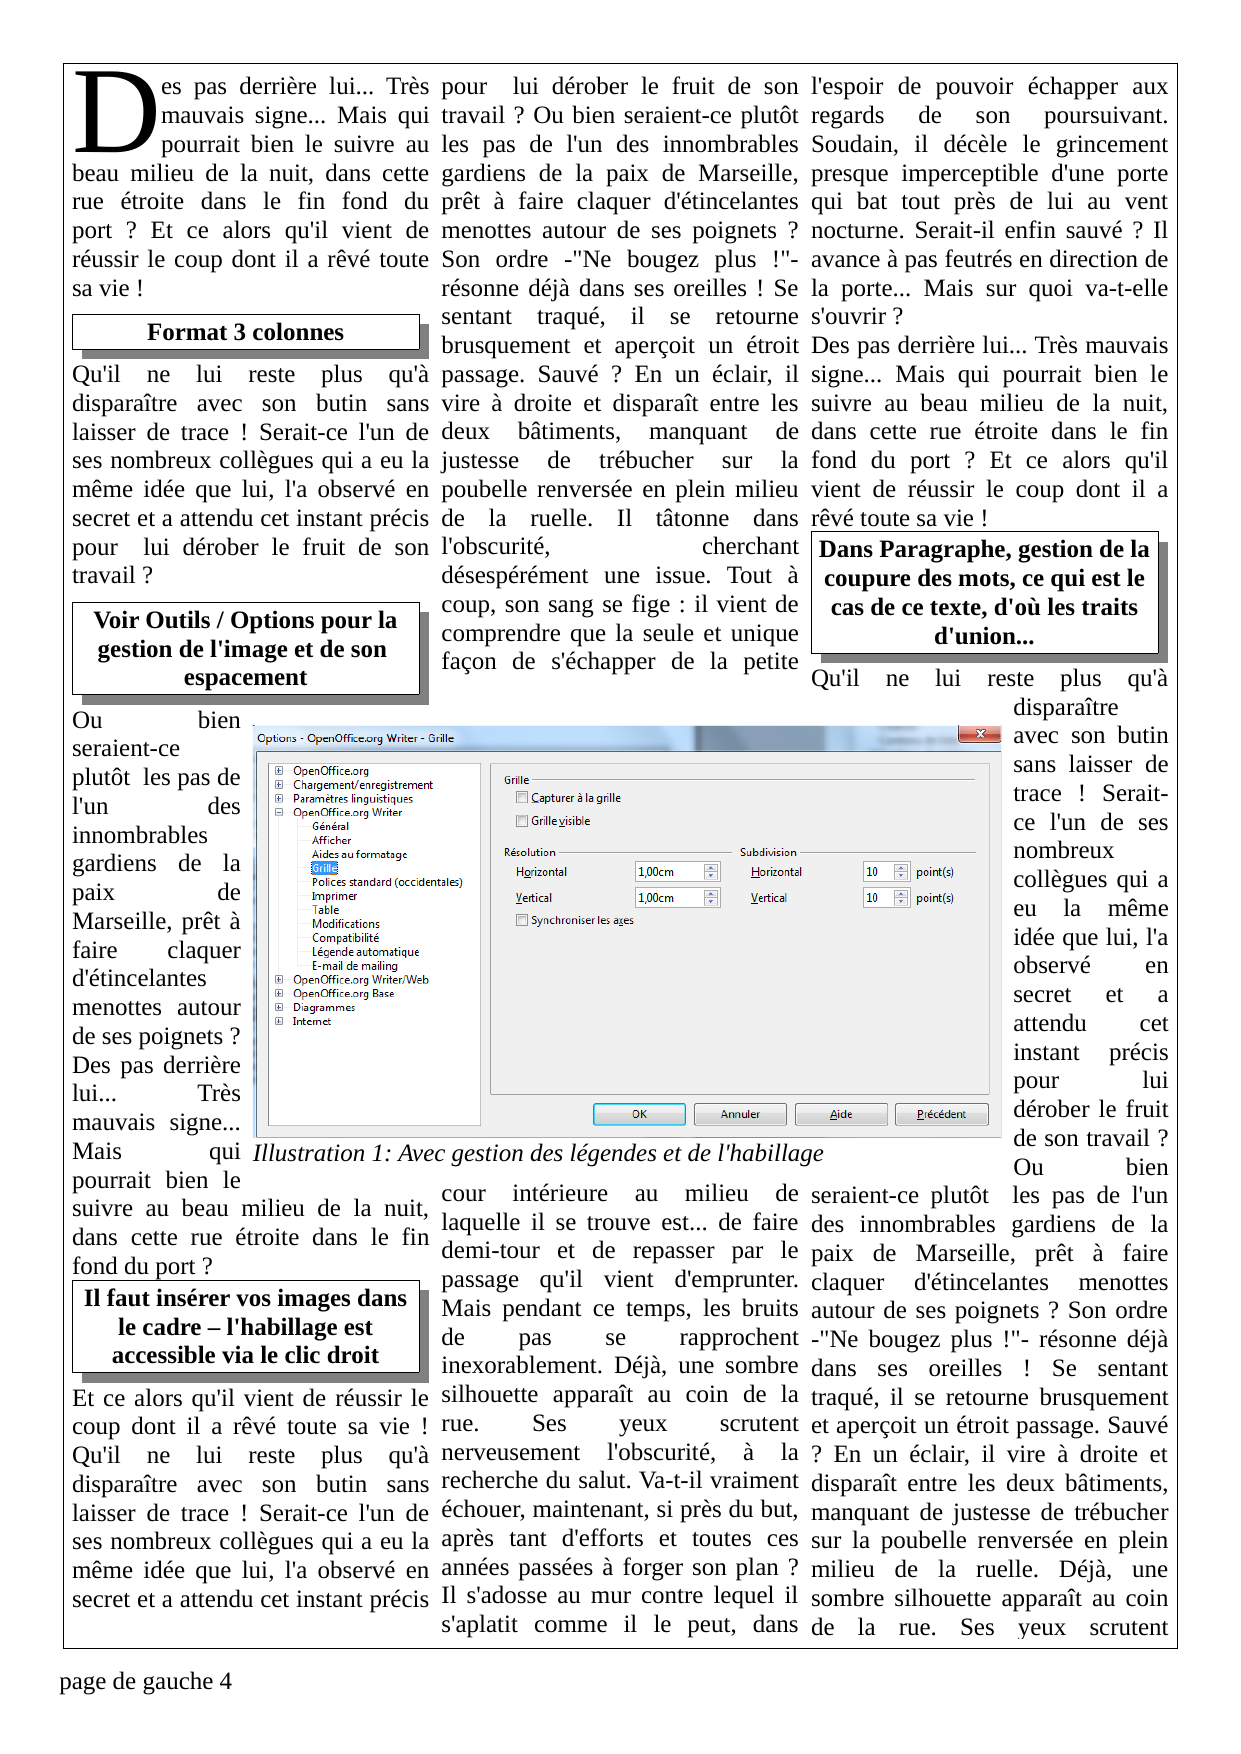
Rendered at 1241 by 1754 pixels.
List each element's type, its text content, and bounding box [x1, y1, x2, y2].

text Format 3 colonnes [73, 315, 419, 349]
text Dans Paragraphe, gestion de la coupure des mots, ce qui est le cas de ce texte, d'où les traits d'union... [812, 532, 1158, 652]
text l'espoir de pouvoir échapper aux regards de son poursuivant. Soudain, il décèle le grincement presque imperceptible d'une porte qui bat tout près de lui au vent nocturne. Serait-il enfin sauvé ? Il avance à pas feutrés en direction de la porte... Mais sur quoi va-t-elle s'ouvrir ? [811, 71, 1168, 330]
picture [252, 725, 1002, 1138]
text Voir Outils / Options pour la gestion de l'image et de son espacement [73, 603, 419, 694]
text Illustration 1: Avec gestion des légendes et de l'habillage [253, 1138, 1001, 1166]
text Qu'il ne lui reste plus qu'à disparaître avec son butin sans laisser de trace ! Serait-ce l'un de ses nombreux collègues qui a eu la même idée que lui, l'a observé en secret et a attendu cet instant précis pour lui dérober le fruit de son travail ? Ou bien seraient-ce plutôt les pas de l'un des innombrables gardiens de la paix de Marseille, prêt à faire claquer d'étincelantes menottes autour de ses poignets ? Son ordre -"Ne bougez plus !"- résonne déjà dans ses oreilles ! Se sentant traqué, il se retourne brusquement et aperçoit un étroit passage. Sauvé ? En un éclair, il vire à droite et disparaît entre les deux bâtiments, manquant de justesse de trébucher sur la poubelle renversée en plein milieu de la ruelle. Déjà, une sombre silhouette apparaît au coin de la rue. Ses yeux scrutent nerveusement l'obscurité, à la recherche du salut. [811, 663, 1168, 1639]
text Des pas derrière lui... Très mauvais signe... Mais qui pourrait bien le suivre au beau milieu de la nuit, dans cette rue étroite dans le fin fond du port ? [72, 1050, 429, 1280]
text Et ce alors qu'il vient de réussir le coup dont il a rêvé toute sa vie ! Qu'il ne lui reste plus qu'à disparaître avec son butin sans laisser de trace ! Serait-ce l'un de ses nombreux collègues qui a eu la même idée que lui, l'a observé en secret et a attendu cet instant précis [72, 1383, 429, 1613]
text Des pas derrière lui... Très mauvais signe... Mais qui pourrait bien le suivre au beau milieu de la nuit, dans cette rue étroite dans le fin fond du port ? Et ce alors qu'il vient de réussir le coup dont il a rêvé toute sa vie ! [72, 71, 429, 301]
text Il faut insérer vos images dans le cadre – l'habillage est accessible via le clic droit [73, 1281, 419, 1372]
text Ou bien seraient-ce plutôt les pas de l'un des innombrables gardiens de la paix de Marseille, prêt à faire claquer d'étincelantes menottes autour de ses poignets ? [72, 705, 1001, 1050]
text pour lui dérober le fruit de son travail ? Ou bien seraient-ce plutôt les pas de l'un des innombrables gardiens de la paix de Marseille, prêt à faire claquer d'étincelantes menottes autour de ses poignets ? Son ordre -"Ne bougez plus !"- résonne déjà dans ses oreilles ! Se sentant traqué, il se retourne brusquement et aperçoit un étroit passage. Sauvé ? En un éclair, il vire à droite et disparaît entre les deux bâtiments, manquant de justesse de trébucher sur la poubelle renversée en plein milieu de la ruelle. Il tâtonne dans l'obscurité, cherchant désespérément une issue. Tout à coup, son sang se fige : il vient de comprendre que la seule et unique façon de s'échapper de la petite [441, 71, 799, 713]
text cour intérieure au milieu de laquelle il se trouve est... de faire demi-tour et de repasser par le passage qu'il vient d'emprunter. Mais pendant ce temps, les bruits de pas se rapprochent inexorablement. Déjà, une sombre silhouette apparaît au coin de la rue. Ses yeux scrutent nerveusement l'obscurité, à la recherche du salut. Va-t-il vraiment échouer, maintenant, si près du but, après tant d'efforts et toutes ces années passées à forger son plan ? Il s'adosse au mur contre lequel il s'aplatit comme il le peut, dans [441, 1166, 799, 1638]
text Des pas derrière lui... Très mauvais signe... Mais qui pourrait bien le suivre au beau milieu de la nuit, dans cette rue étroite dans le fin fond du port ? Et ce alors qu'il vient de réussir le coup dont il a rêvé toute sa vie ! [811, 330, 1168, 531]
text Qu'il ne lui reste plus qu'à disparaître avec son butin sans laisser de trace ! Serait-ce l'un de ses nombreux collègues qui a eu la même idée que lui, l'a observé en secret et a attendu cet instant précis pour lui dérober le fruit de son travail ? [72, 359, 429, 589]
